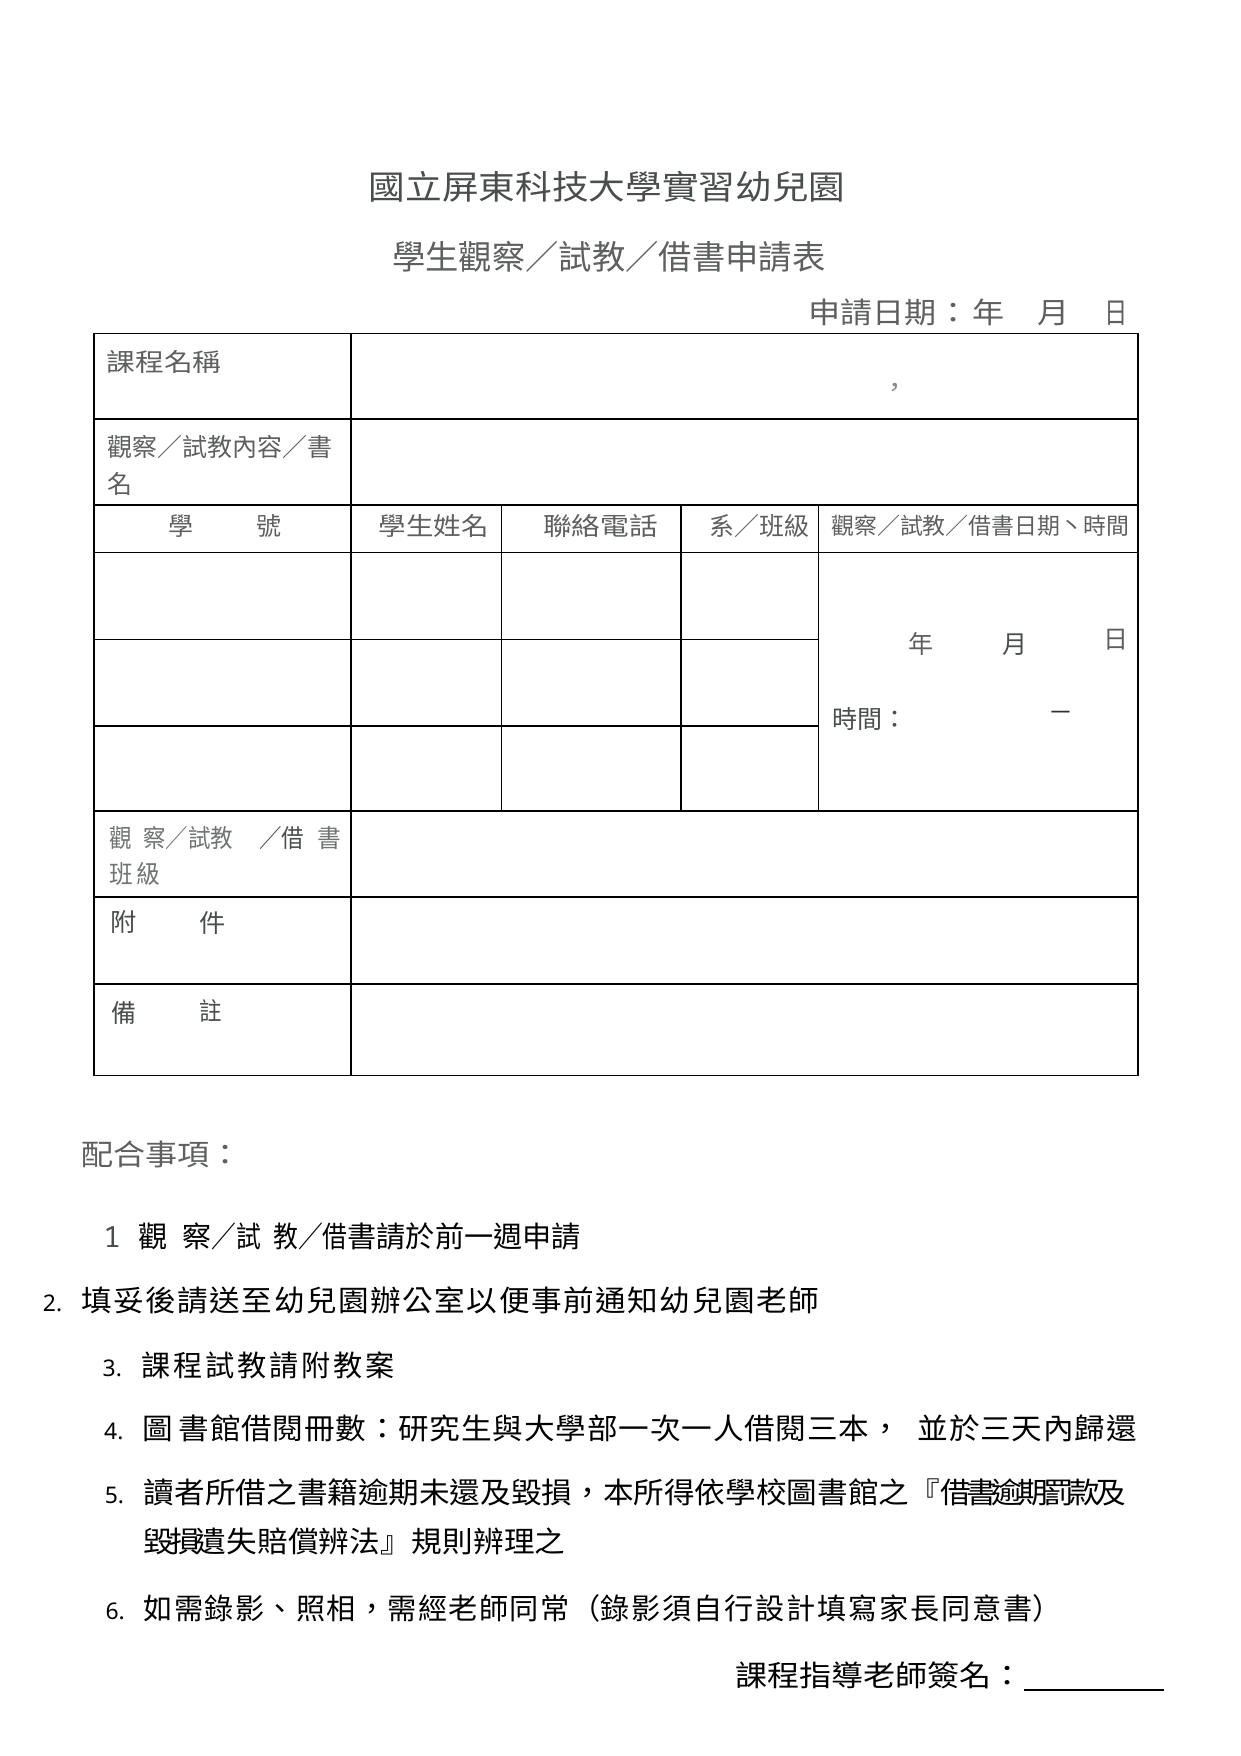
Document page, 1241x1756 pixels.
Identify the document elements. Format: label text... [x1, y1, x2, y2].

table_cell [95, 553, 350, 639]
text 申請日期： 年 月 日 [81, 292, 1127, 332]
table_cell 備 註 [95, 985, 350, 1074]
text 國立屏東科技大學實習幼兒園 [344, 161, 869, 209]
table_cell 學 號 [95, 506, 350, 552]
table_cell [682, 553, 818, 639]
list 如需錄影、照相，需經老師同常（錄影須自行設計填寫家長同意書） [105, 1586, 1176, 1628]
table_cell 聯絡電話 [502, 506, 680, 552]
text 學生觀察／試教／借書申請表 [344, 231, 873, 279]
table_cell 觀 察／試教 ／借 書班級 [95, 812, 350, 896]
subtitle 配合事項： [81, 1131, 1176, 1174]
text 1 觀 察／試 教／借書請於前一週申請 [103, 1214, 1176, 1256]
table_cell 年 月 日 時間： － [819, 553, 1137, 810]
list 讀者所借之書籍逾期未還及毀損，本所得依學校圖書館之『借書逾期罰款及毀損遺失賠償辨法』規則辨理之 [104, 1469, 1148, 1561]
table_header ， [352, 334, 1137, 418]
table_cell 系／班級 [682, 506, 818, 552]
table_cell [352, 812, 1137, 896]
list 課程試教請附教案 [102, 1342, 1176, 1385]
table_cell [502, 553, 680, 639]
table_cell 學生姓名 [352, 506, 501, 552]
table_cell 附 件 [95, 898, 350, 983]
table_cell [352, 420, 1137, 504]
table_cell [352, 985, 1137, 1074]
table_cell [95, 727, 350, 810]
table_cell [682, 727, 818, 810]
text 課程指導老師簽名： [735, 1655, 1176, 1695]
table_cell [352, 898, 1137, 983]
list 填妥後請送至幼兒園辦公室以便事前通知幼兒園老師 [43, 1278, 1176, 1320]
table_cell 觀察／試教內容／書名 [95, 420, 350, 504]
list 圖書館借閱冊數：研究生與大學部一次一人借閱三本， 並於三天內歸還 [104, 1405, 1176, 1448]
table_cell [502, 727, 680, 810]
table_cell [502, 640, 680, 725]
table_header 課程名稱 [95, 334, 350, 418]
table_cell [352, 727, 501, 810]
table_cell [352, 640, 501, 725]
table_cell [95, 640, 350, 725]
table_cell 觀察／試教／借書日期丶時間 [819, 506, 1137, 552]
table_cell [352, 553, 501, 639]
table_cell [682, 640, 818, 725]
